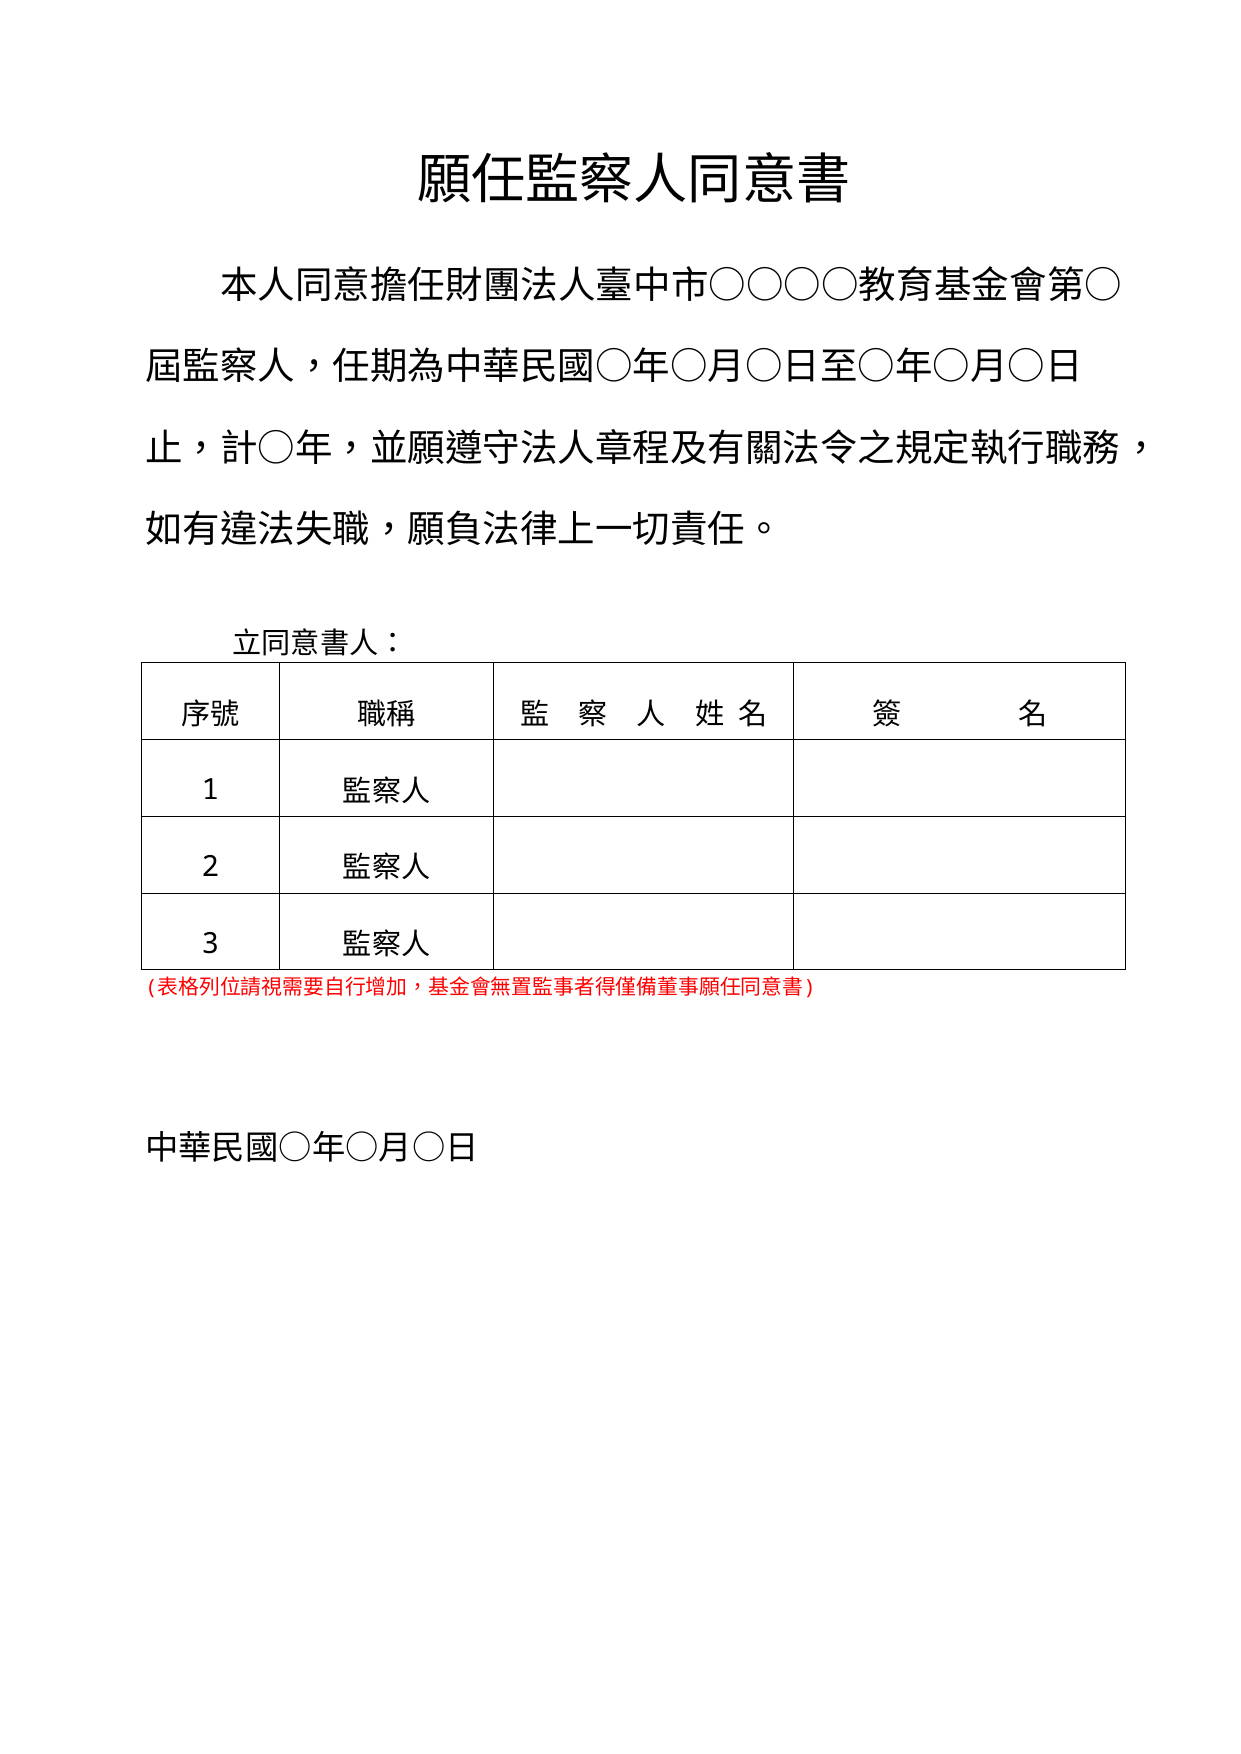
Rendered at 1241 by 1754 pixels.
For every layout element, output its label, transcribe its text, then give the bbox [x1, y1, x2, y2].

table_header 簽 名 [794, 663, 1125, 739]
table_cell [494, 894, 793, 969]
text 立同意書人： [145, 620, 1122, 662]
table_cell 3 [142, 894, 279, 969]
table_cell [494, 740, 793, 816]
text (表格列位請視需要自行增加，基金會無置監事者得僅備董事願任同意書) [145, 970, 1122, 1001]
text 止，計○年，並願遵守法人章程及有關法令之規定執行職務，如有違法失職，願負法律上一切責任。 [145, 418, 1122, 553]
table_cell [794, 740, 1125, 816]
text 願任監察人同意書 [145, 136, 1122, 214]
text 中華民國○年○月○日 [145, 1121, 1122, 1169]
table_cell [794, 817, 1125, 893]
text 本人同意擔任財團法人臺中市○○○○教育基金會第○屆監察人，任期為中華民國○年○月○日至○年○月○日 [145, 255, 1122, 391]
table_header 序號 [142, 663, 279, 739]
table_header 職稱 [280, 663, 493, 739]
table_cell 1 [142, 740, 279, 816]
table_cell [794, 894, 1125, 969]
table_cell 2 [142, 817, 279, 893]
table_cell 監察人 [280, 740, 493, 816]
table_header 監 察 人 姓 名 [494, 663, 793, 739]
table_cell 監察人 [280, 894, 493, 969]
table_cell 監察人 [280, 817, 493, 893]
table_cell [494, 817, 793, 893]
